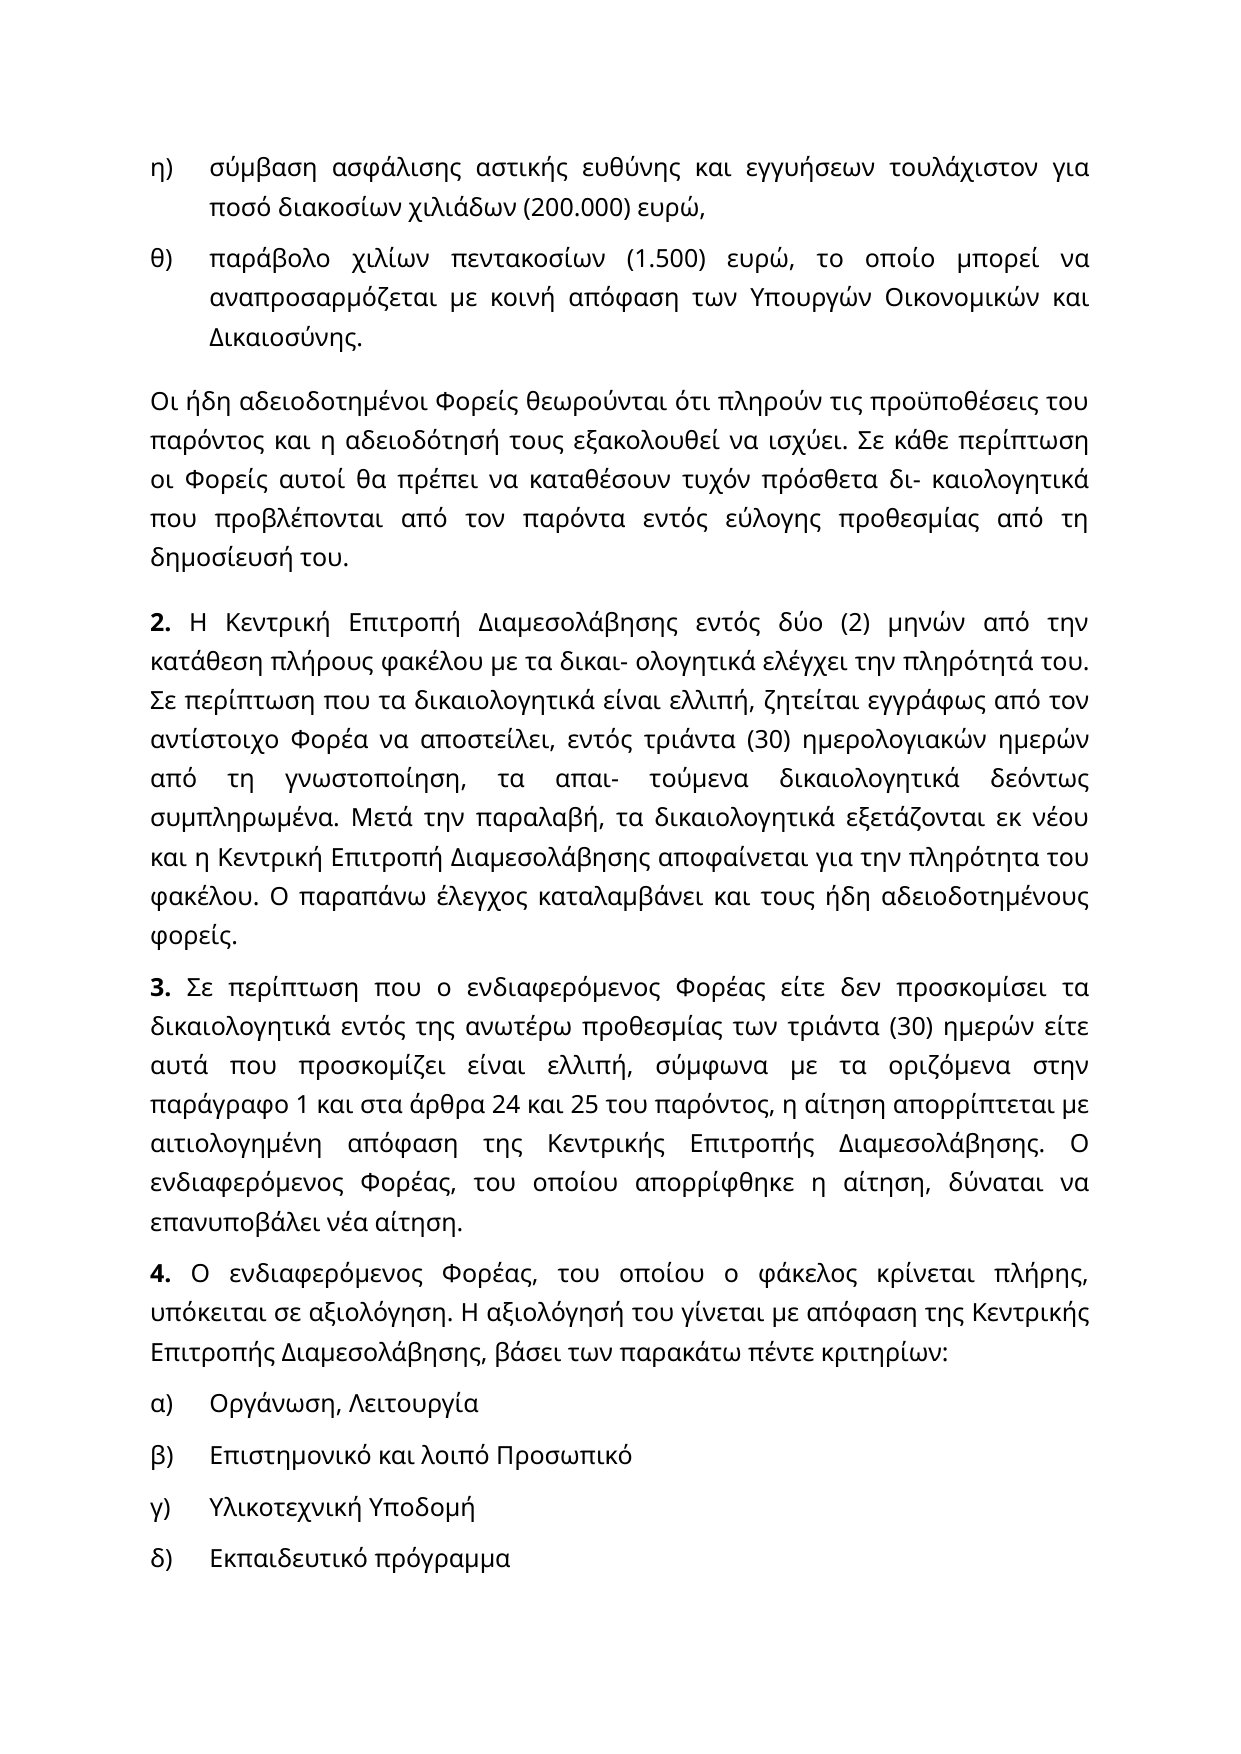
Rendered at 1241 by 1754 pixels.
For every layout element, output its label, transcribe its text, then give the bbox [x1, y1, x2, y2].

list δ) Εκπαιδευτικό πρόγραμμα [150, 1541, 1090, 1575]
text 4. Ο ενδιαφερόμενος Φορέας, του οποίου ο φάκελος κρίνεται πλήρης, υπόκειται σε αξιολόγηση. Η αξιολόγησή του γίνεται με απόφαση της Κεντρικής Επιτροπής Διαμεσολάβησης, βάσει των παρακάτω πέντε κριτηρίων: [150, 1256, 1090, 1368]
list α) Οργάνωση, Λειτουργία [150, 1386, 1090, 1420]
list η) σύμβαση ασφάλισης αστικής ευθύνης και εγγυήσεων τουλάχιστον για ποσό διακοσίων χιλιάδων (200.000) ευρώ, [150, 150, 1090, 223]
list β) Επιστημονικό και λοιπό Προσωπικό [150, 1437, 1090, 1472]
text 3. Σε περίπτωση που ο ενδιαφερόμενος Φορέας είτε δεν προσκομίσει τα δικαιολογητικά εντός της ανωτέρω προθεσμίας των τριάντα (30) ημερών είτε αυτά που προσκομίζει είναι ελλιπή, σύμφωνα με τα οριζόμενα στην παράγραφο 1 και στα άρθρα 24 και 25 του παρόντος, η αίτηση απορρίπτεται με αιτιολογημένη απόφαση της Κεντρικής Επιτροπής Διαμεσολάβησης. Ο ενδιαφερόμενος Φορέας, του οποίου απορρίφθηκε η αίτηση, δύναται να επανυποβάλει νέα αίτηση. [150, 969, 1090, 1238]
list γ) Υλικοτεχνική Υποδομή [150, 1489, 1090, 1523]
list θ) παράβολο χιλίων πεντακοσίων (1.500) ευρώ, το οποίο μπορεί να αναπροσαρμόζεται με κοινή απόφαση των Υπουργών Οικονομικών και Δικαιοσύνης. [150, 241, 1090, 353]
text Οι ήδη αδειοδοτημένοι Φορείς θεωρούνται ότι πληρούν τις προϋποθέσεις του παρόντος και η αδειοδότησή τους εξακολουθεί να ισχύει. Σε κάθε περίπτωση οι Φορείς αυτοί θα πρέπει να καταθέσουν τυχόν πρόσθετα δι- καιολογητικά που προβλέπονται από τον παρόντα εντός εύλογης προθεσμίας από τη δημοσίευσή του. [150, 383, 1090, 574]
text 2. Η Κεντρική Επιτροπή Διαμεσολάβησης εντός δύο (2) μηνών από την κατάθεση πλήρους φακέλου με τα δικαι- ολογητικά ελέγχει την πληρότητά του. Σε περίπτωση που τα δικαιολογητικά είναι ελλιπή, ζητείται εγγράφως από τον αντίστοιχο Φορέα να αποστείλει, εντός τριάντα (30) ημερολογιακών ημερών από τη γνωστοποίηση, τα απαι- τούμενα δικαιολογητικά δεόντως συμπληρωμένα. Μετά την παραλαβή, τα δικαιολογητικά εξετάζονται εκ νέου και η Κεντρική Επιτροπή Διαμεσολάβησης αποφαίνεται για την πληρότητα του φακέλου. Ο παραπάνω έλεγχος καταλαμβάνει και τους ήδη αδειοδοτημένους φορείς. [150, 604, 1090, 952]
